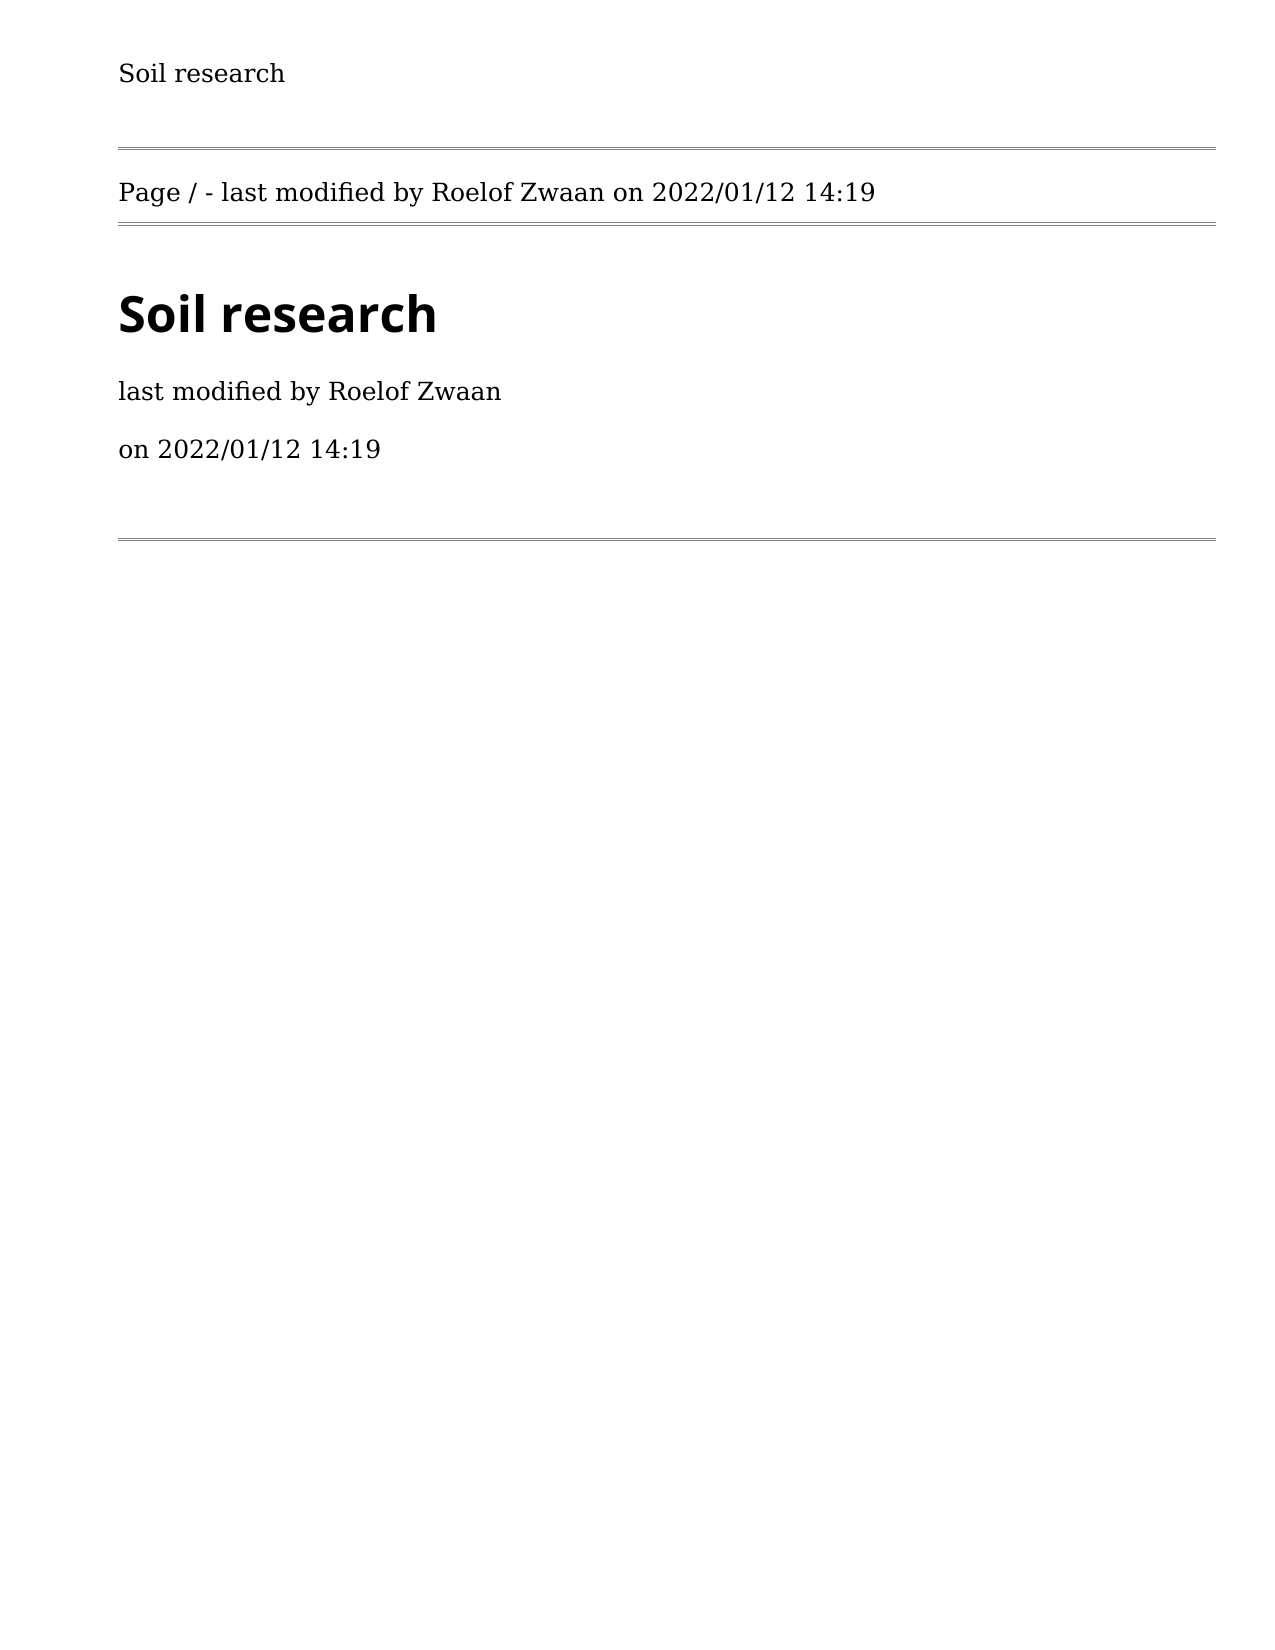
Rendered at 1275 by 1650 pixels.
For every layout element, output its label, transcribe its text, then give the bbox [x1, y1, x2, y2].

subtitle Soil research [118, 279, 1216, 347]
text last modified by Roelof Zwaan [118, 377, 1216, 406]
text Page / - last modified by Roelof Zwaan on 2022/01/12 14:19 [118, 179, 1216, 208]
text Soil research [118, 59, 1216, 88]
text on 2022/01/12 14:19 [118, 435, 1216, 464]
